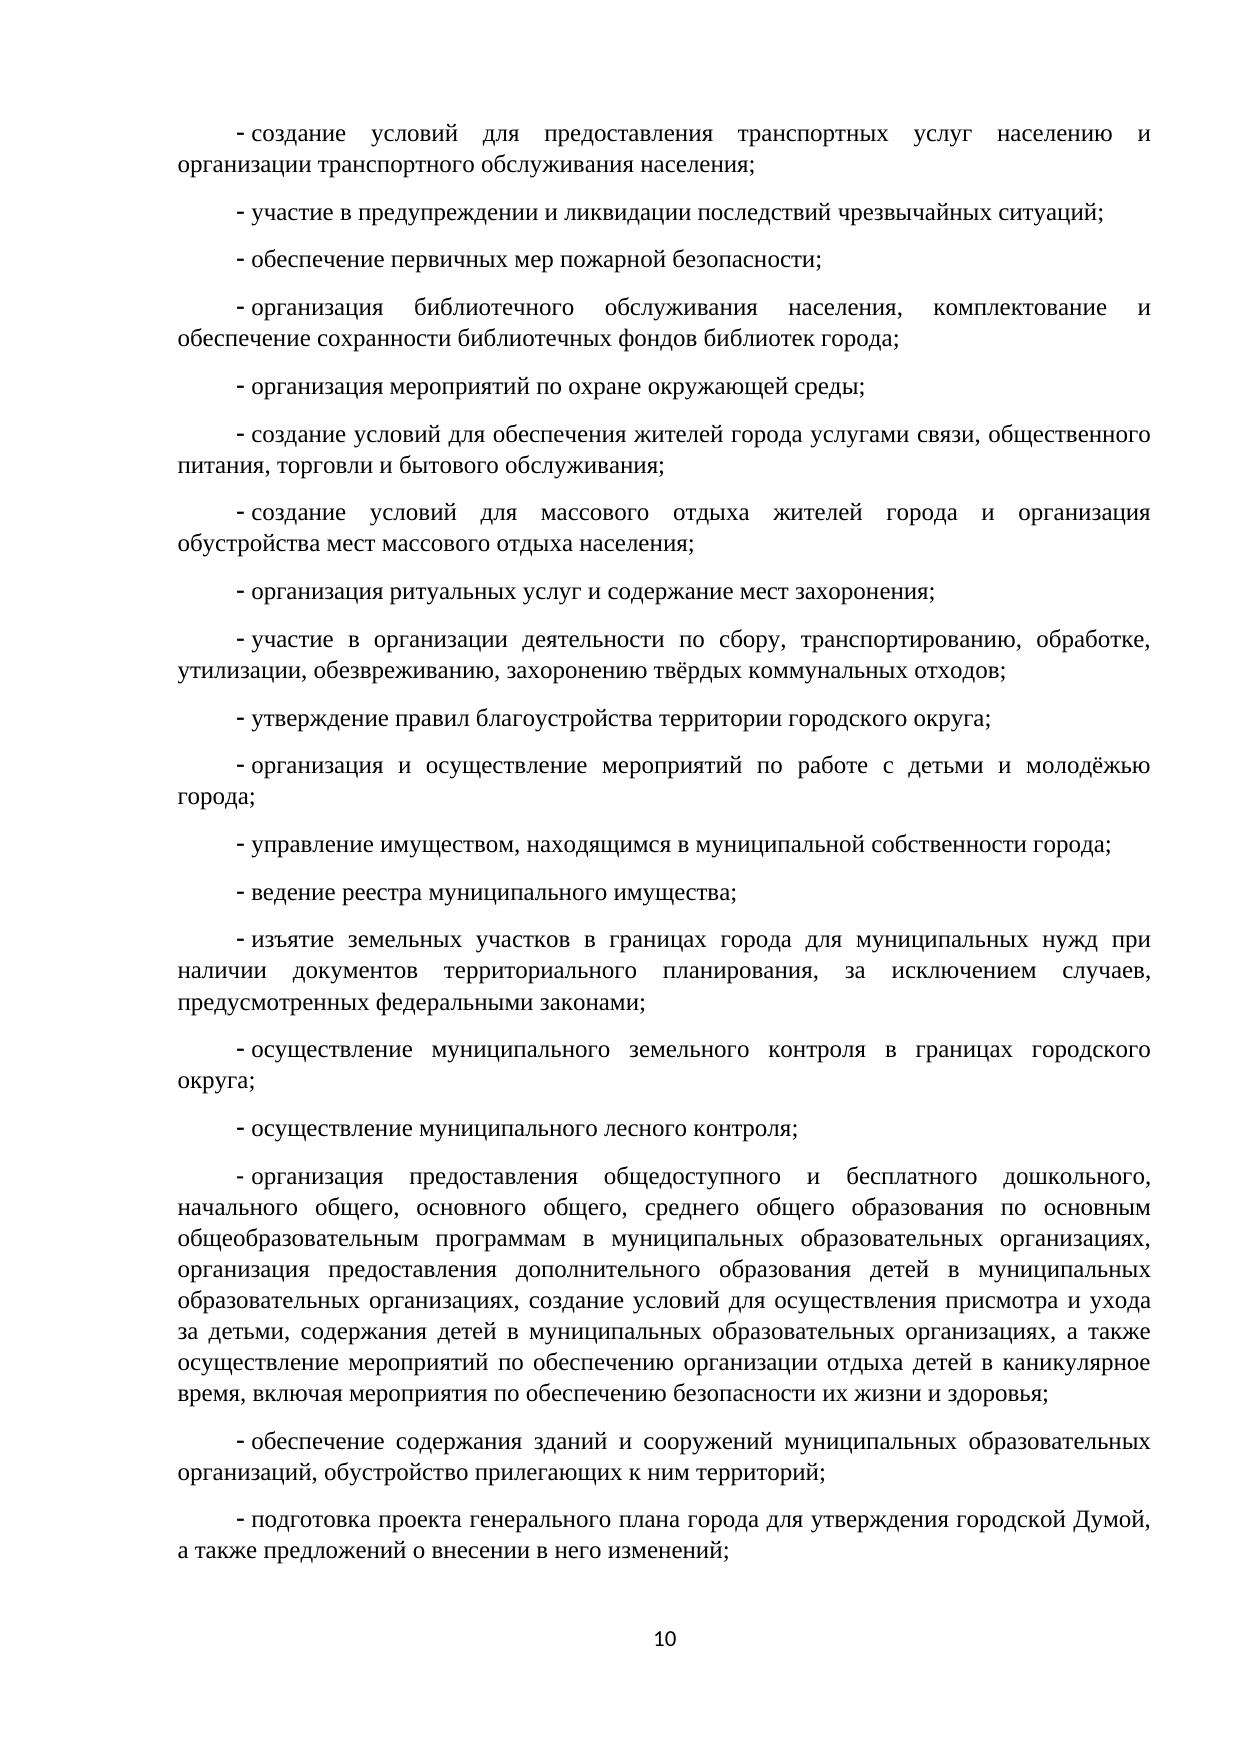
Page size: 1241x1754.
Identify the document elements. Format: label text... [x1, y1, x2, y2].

list осуществление муниципального земельного контроля в границах городского округа; [177, 1034, 1152, 1094]
list утверждение правил благоустройства территории городского округа; [177, 703, 1152, 731]
list организация мероприятий по охране окружающей среды; [177, 371, 1152, 400]
list осуществление муниципального лесного контроля; [177, 1113, 1152, 1142]
list создание условий для предоставления транспортных услуг населению и организации транспортного обслуживания населения; [177, 118, 1152, 178]
list изъятие земельных участков в границах города для муниципальных нужд при наличии документов территориального планирования, за исключением случаев, предусмотренных федеральными законами; [177, 924, 1152, 1015]
list обеспечение содержания зданий и сооружений муниципальных образовательных организаций, обустройство прилегающих к ним территорий; [177, 1426, 1152, 1486]
list организация предоставления общедоступного и бесплатного дошкольного, начального общего, основного общего, среднего общего образования по основным общеобразовательным программам в муниципальных образовательных организациях, организация предоставления дополнительного образования детей в муниципальных образовательных организациях, создание условий для осуществления присмотра и ухода за детьми, содержания детей в муниципальных образовательных организациях, а также осуществление мероприятий по обеспечению организации отдыха детей в каникулярное время, включая мероприятия по обеспечению безопасности их жизни и здоровья; [177, 1161, 1152, 1407]
list организация библиотечного обслуживания населения, комплектование и обеспечение сохранности библиотечных фондов библиотек города; [177, 292, 1152, 352]
list организация ритуальных услуг и содержание мест захоронения; [177, 576, 1152, 605]
list участие в организации деятельности по сбору, транспортированию, обработке, утилизации, обезвреживанию, захоронению твёрдых коммунальных отходов; [177, 624, 1152, 684]
list обеспечение первичных мер пожарной безопасности; [177, 244, 1152, 273]
list создание условий для массового отдыха жителей города и организация обустройства мест массового отдыха населения; [177, 497, 1152, 557]
list участие в предупреждении и ликвидации последствий чрезвычайных ситуаций; [177, 197, 1152, 226]
list создание условий для обеспечения жителей города услугами связи, общественного питания, торговли и бытового обслуживания; [177, 419, 1152, 478]
list организация и осуществление мероприятий по работе с детьми и молодёжью города; [177, 750, 1152, 810]
list управление имуществом, находящимся в муниципальной собственности города; [177, 829, 1152, 858]
list ведение реестра муниципального имущества; [177, 877, 1152, 906]
list подготовка проекта генерального плана города для утверждения городской Думой, а также предложений о внесении в него изменений; [177, 1504, 1152, 1564]
